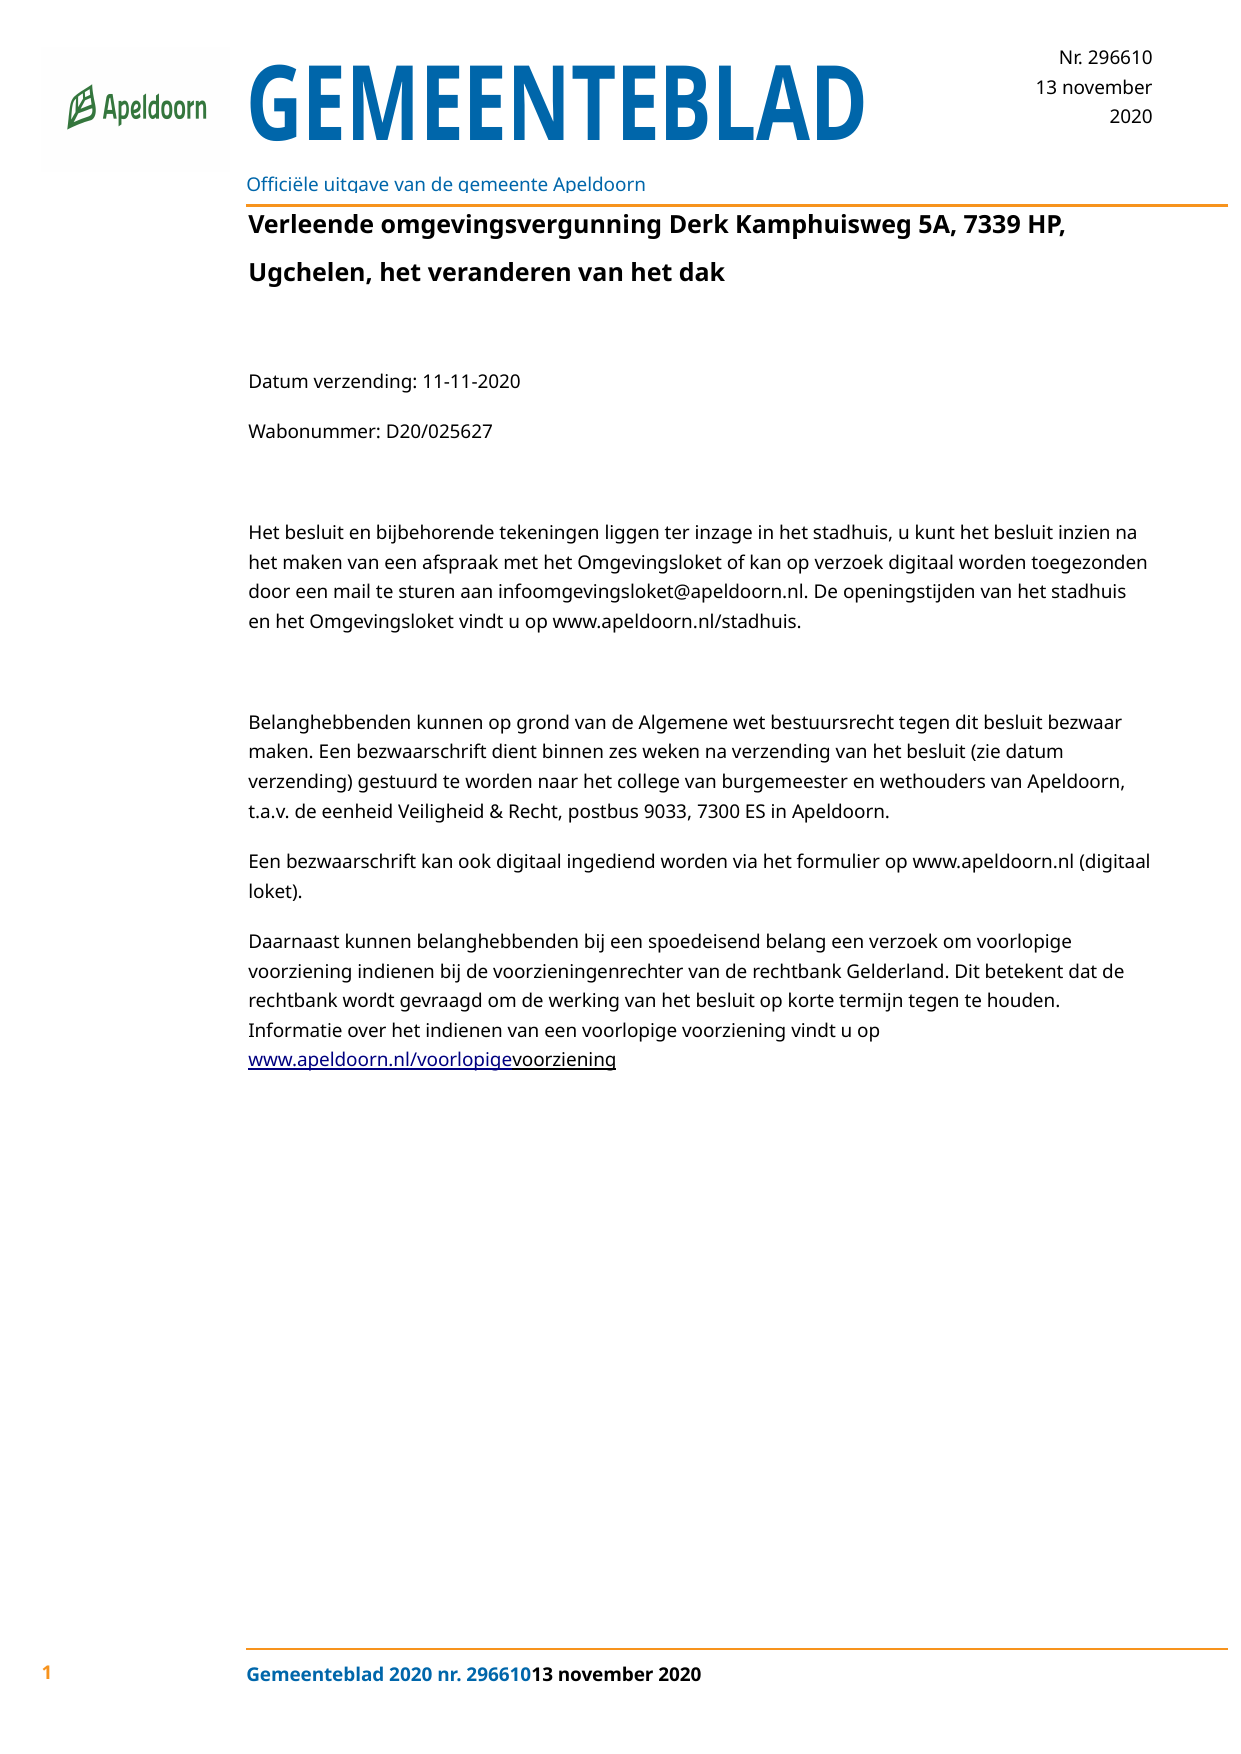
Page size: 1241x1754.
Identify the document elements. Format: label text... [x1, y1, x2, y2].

text Belanghebbenden kunnen op grond van de Algemene wet bestuursrecht tegen dit besluit bezwaar maken. Een bezwaarschrift dient binnen zes weken na verzending van het besluit (zie datum verzending) gestuurd te worden naar het college van burgemeester en wethouders van Apeldoorn, t.a.v. de eenheid Veiligheid & Recht, postbus 9033, 7300 ES in Apeldoorn. [248, 709, 1152, 824]
text Wabonummer: D20/025627 [248, 419, 1152, 444]
text Datum verzending: 11-11-2020 [248, 368, 1152, 394]
text Een bezwaarschrift kan ook digitaal ingediend worden via het formulier op www.apeldoorn.nl (digitaal loket). [248, 848, 1152, 904]
picture [41, 47, 231, 172]
text Daarnaast kunnen belanghebbenden bij een spoedeisend belang een verzoek om voorlopige voorziening indienen bij de voorzieningenrechter van de rechtbank Gelderland. Dit betekent dat de rechtbank wordt gevraagd om de werking van het besluit op korte termijn tegen te houden. Informatie over het indienen van een voorlopige voorziening vindt u op www.apeldoorn.nl/voorlopigevoorziening [248, 928, 1152, 1072]
text Het besluit en bijbehorende tekeningen liggen ter inzage in het stadhuis, u kunt het besluit inzien na het maken van een afspraak met het Omgevingsloket of kan op verzoek digitaal worden toegezonden door een mail te sturen aan infoomgevingsloket@apeldoorn.nl. De openingstijden van het stadhuis en het Omgevingsloket vindt u op www.apeldoorn.nl/stadhuis. [248, 519, 1152, 634]
text Verleende omgevingsvergunning Derk Kamphuisweg 5A, 7339 HP, Ugchelen, het veranderen van het dak [248, 207, 1152, 288]
